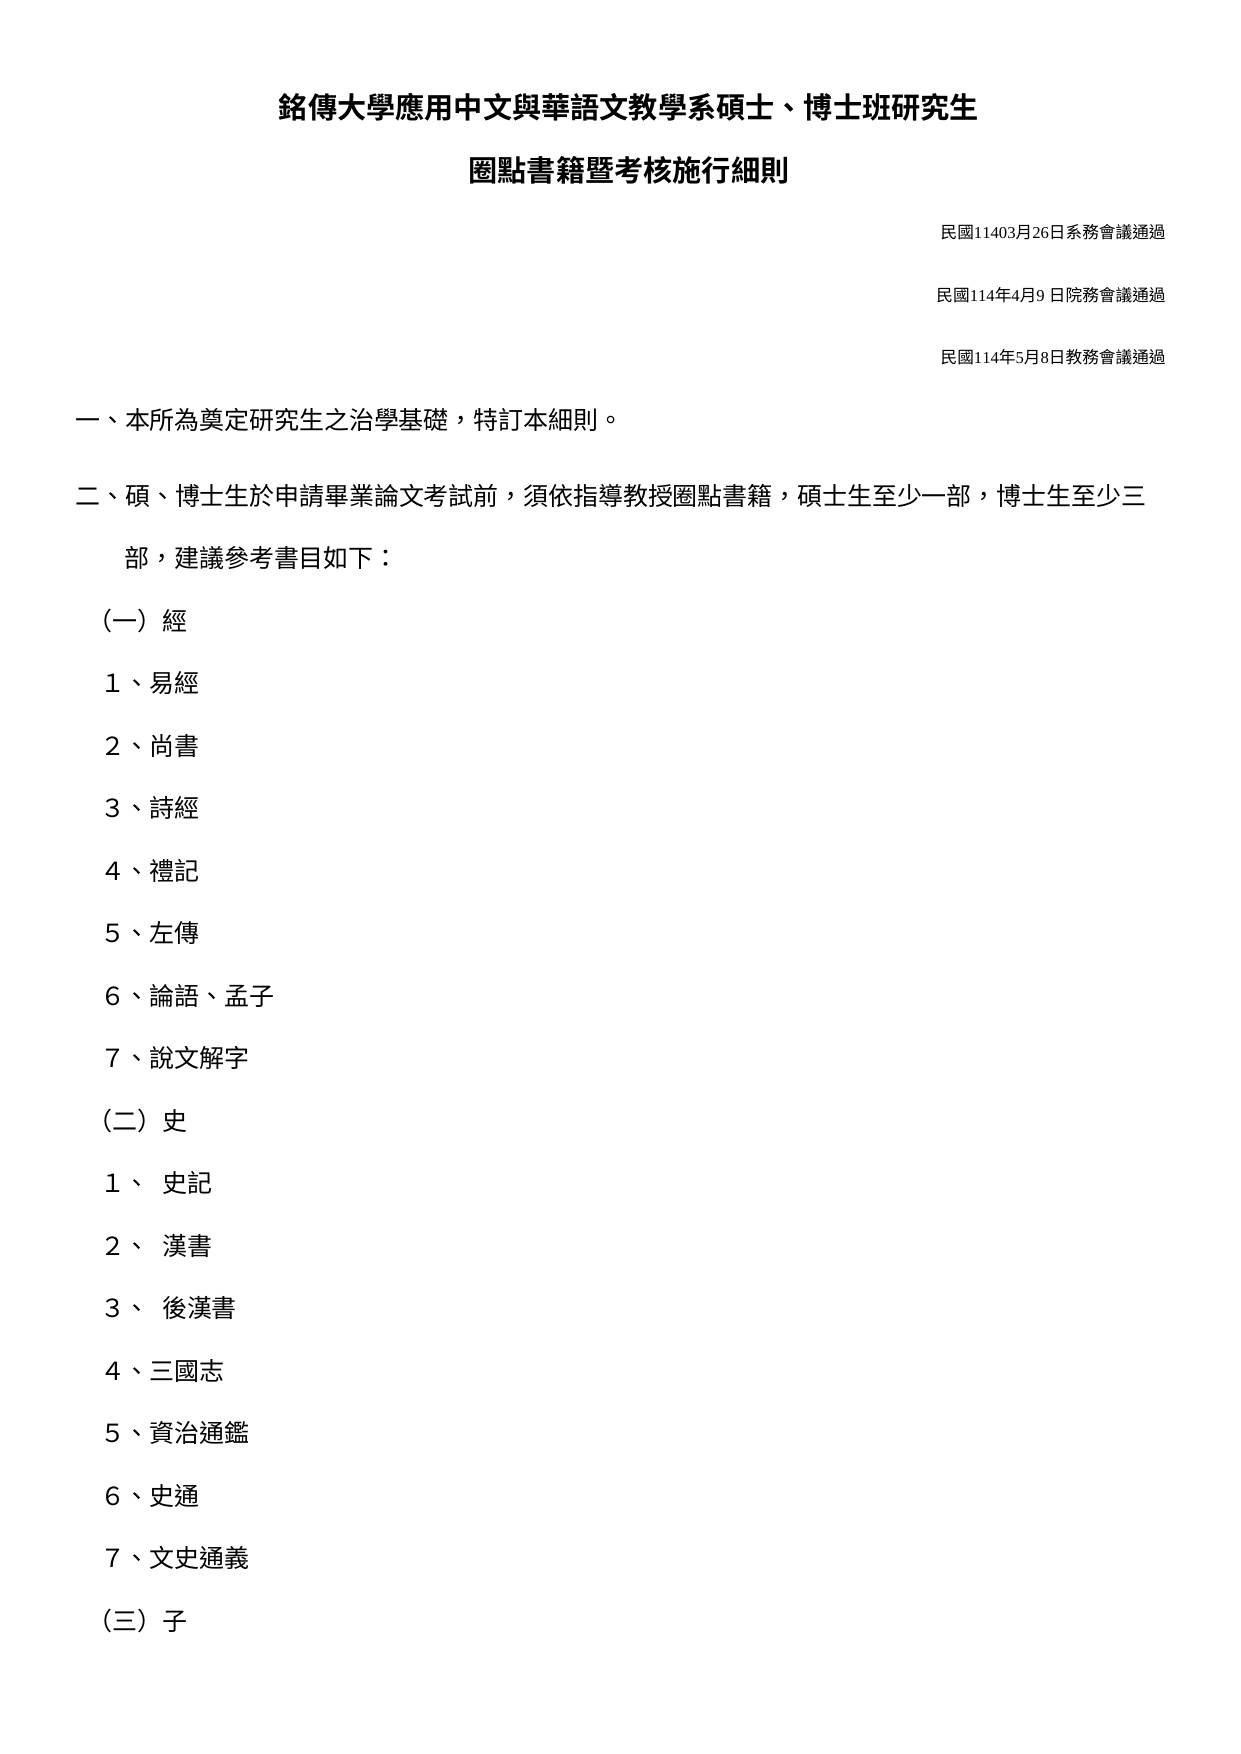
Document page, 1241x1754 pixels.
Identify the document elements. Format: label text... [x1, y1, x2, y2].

text （一）經 [75, 578, 1165, 640]
text ５、資治通鑑 [75, 1390, 1165, 1453]
text 民國114年4月9 日院務會議通過 [75, 252, 1165, 314]
text （三）子 [75, 1578, 1165, 1640]
text ２、 漢書 [75, 1203, 1165, 1265]
text 一、本所為奠定研究生之治學基礎，特訂本細則。 [75, 377, 1165, 439]
text （二）史 [75, 1078, 1165, 1140]
text 民國11403月26日系務會議通過 [75, 189, 1165, 252]
text 二、碩、博士生於申請畢業論文考試前，須依指導教授圈點書籍，碩士生至少一部，博士生至少三部，建議參考書目如下： [75, 453, 1165, 578]
text ７、文史通義 [75, 1515, 1165, 1578]
text ５、左傳 [75, 890, 1165, 953]
text 圈點書籍暨考核施行細則 [75, 127, 1182, 189]
text ４、禮記 [75, 828, 1165, 890]
text ６、論語、孟子 [75, 953, 1165, 1015]
text 民國114年5月8日教務會議通過 [75, 314, 1165, 377]
text 銘傳大學應用中文與華語文教學系碩士、博士班研究生 [75, 64, 1182, 127]
text ３、 後漢書 [75, 1265, 1165, 1328]
text ３、詩經 [75, 765, 1165, 828]
text １、易經 [75, 640, 1165, 703]
text ６、史通 [75, 1453, 1165, 1515]
text １、 史記 [75, 1140, 1165, 1203]
text ７、說文解字 [75, 1015, 1165, 1078]
text ２、尚書 [75, 703, 1165, 765]
text ４、三國志 [75, 1328, 1165, 1390]
